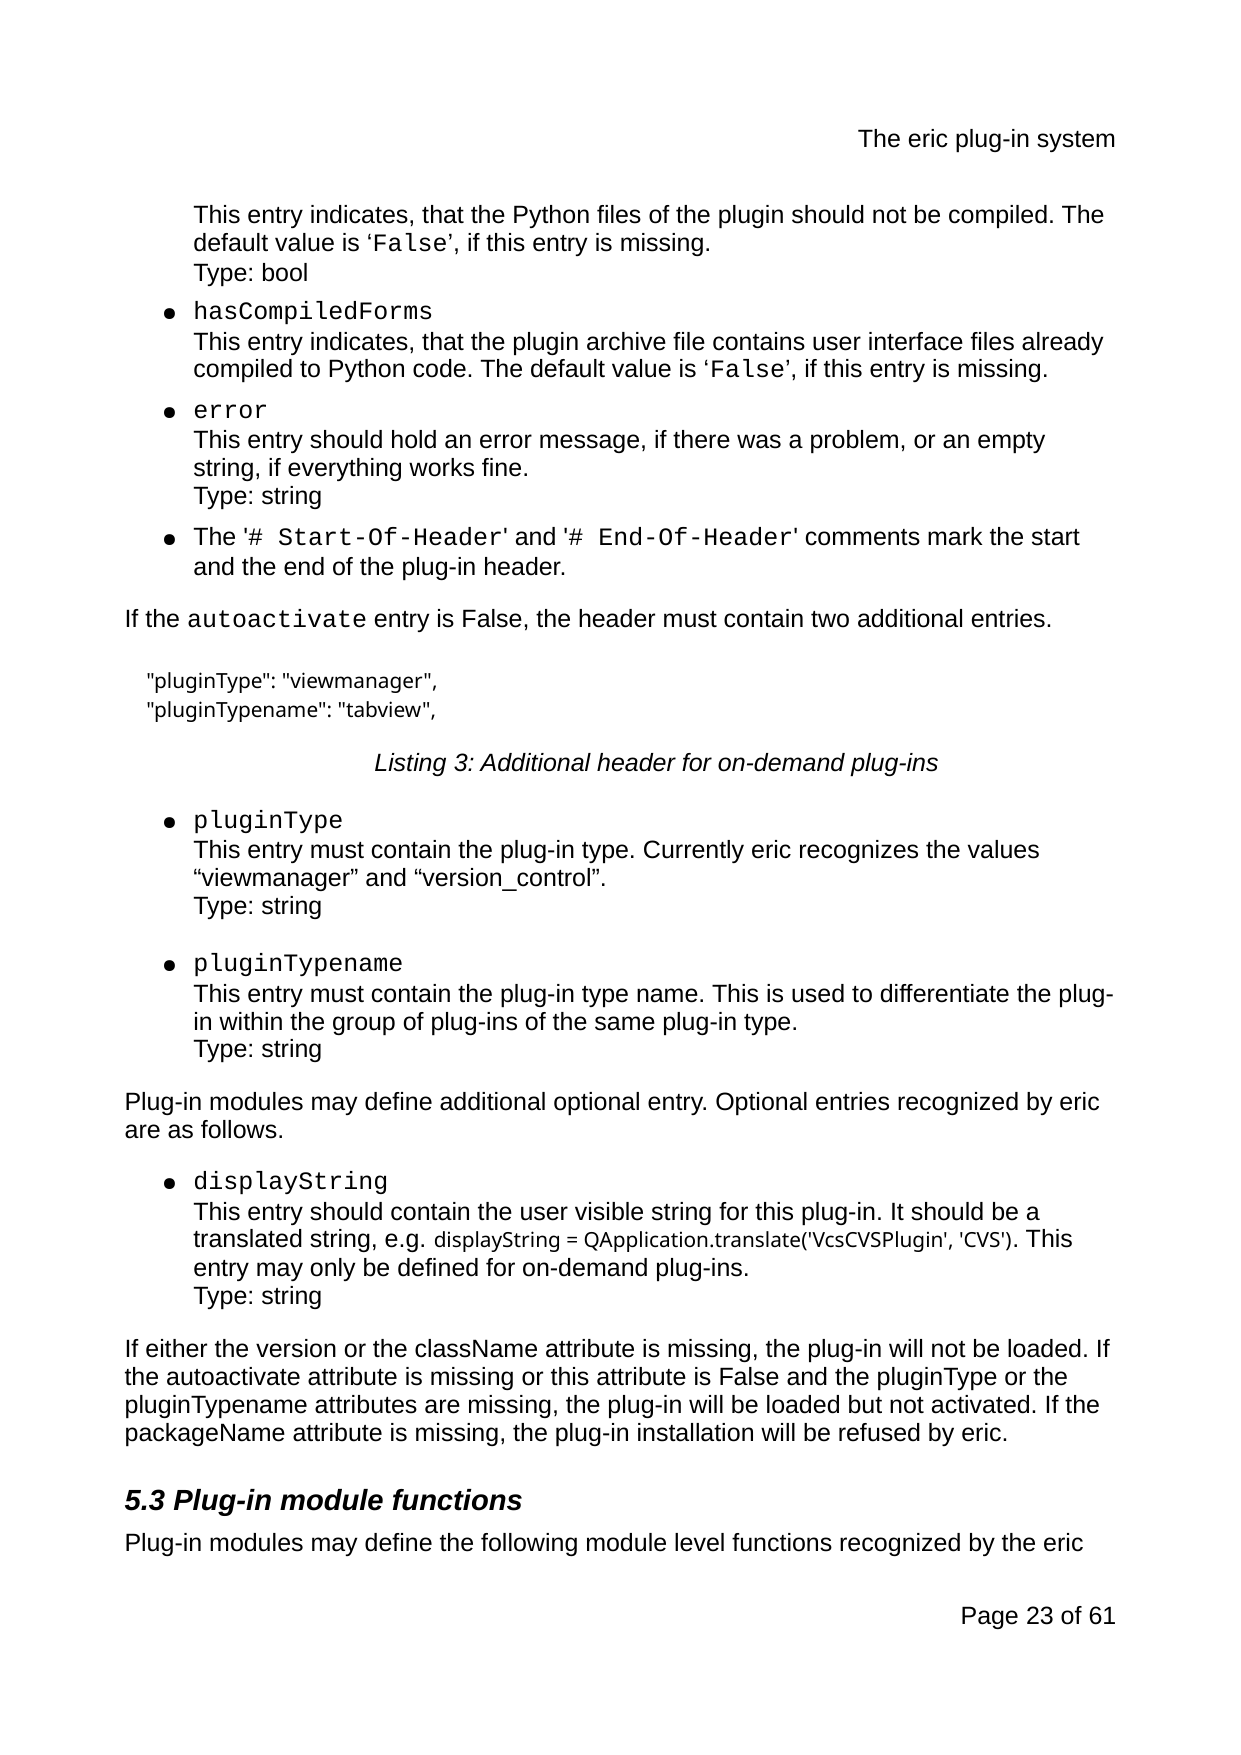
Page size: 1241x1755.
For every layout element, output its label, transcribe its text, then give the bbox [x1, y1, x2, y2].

list hasCompiledForms This entry indicates, that the plugin archive file contains user interface files already compiled to Python code. The default value is ‘False’, if this entry is missing. [156, 293, 1122, 385]
text Plug-in modules may define the following module level functions recognized by the eric [118, 1523, 1122, 1563]
subtitle Plug-in module functions [118, 1478, 1122, 1517]
list Listing 3: Additional header for on-demand plug-ins [193, 742, 1122, 783]
text If the autoactivate entry is False, the header must contain two additional entries. [118, 599, 1122, 642]
list This entry indicates, that the Python files of the plugin should not be compiled. The default value is ‘False’, if this entry is missing. Type: bool [156, 194, 1122, 286]
list "pluginType": "viewmanager", [118, 660, 1122, 695]
text Plug-in modules may define additional optional entry. Optional entries recognized by eric are as follows. [118, 1082, 1122, 1150]
list The '# Start-Of-Header' and '# End-Of-Header' comments mark the start and the end of the plug-in header. [156, 516, 1122, 587]
text If either the version or the className attribute is missing, the plug-in will not be loaded. If the autoactivate attribute is missing or this attribute is False and the pluginType or the pluginTypename attributes are missing, the plug-in will be loaded but not activated. If the packageName attribute is missing, the plug-in installation will be refused by eric. [118, 1328, 1122, 1446]
list "pluginTypename": "tabview", [118, 695, 1122, 730]
list pluginType This entry must contain the plug-in type. Currently eric recognizes the values “viewmanager” and “version_control”. Type: string [156, 801, 1122, 926]
list displayString This entry should contain the user visible string for this plug-in. It should be a translated string, e.g. displayString = QApplication.translate('VcsCVSPlugin', 'CVS'). This entry may only be defined for on-demand plug-ins. Type: string [156, 1163, 1122, 1316]
list pluginTypename This entry must contain the plug-in type name. This is used to differentiate the plug-in within the group of plug-ins of the same plug-in type. Type: string [156, 945, 1122, 1069]
list error This entry should hold an error message, if there was a problem, or an empty string, if everything works fine. Type: string [156, 392, 1122, 510]
